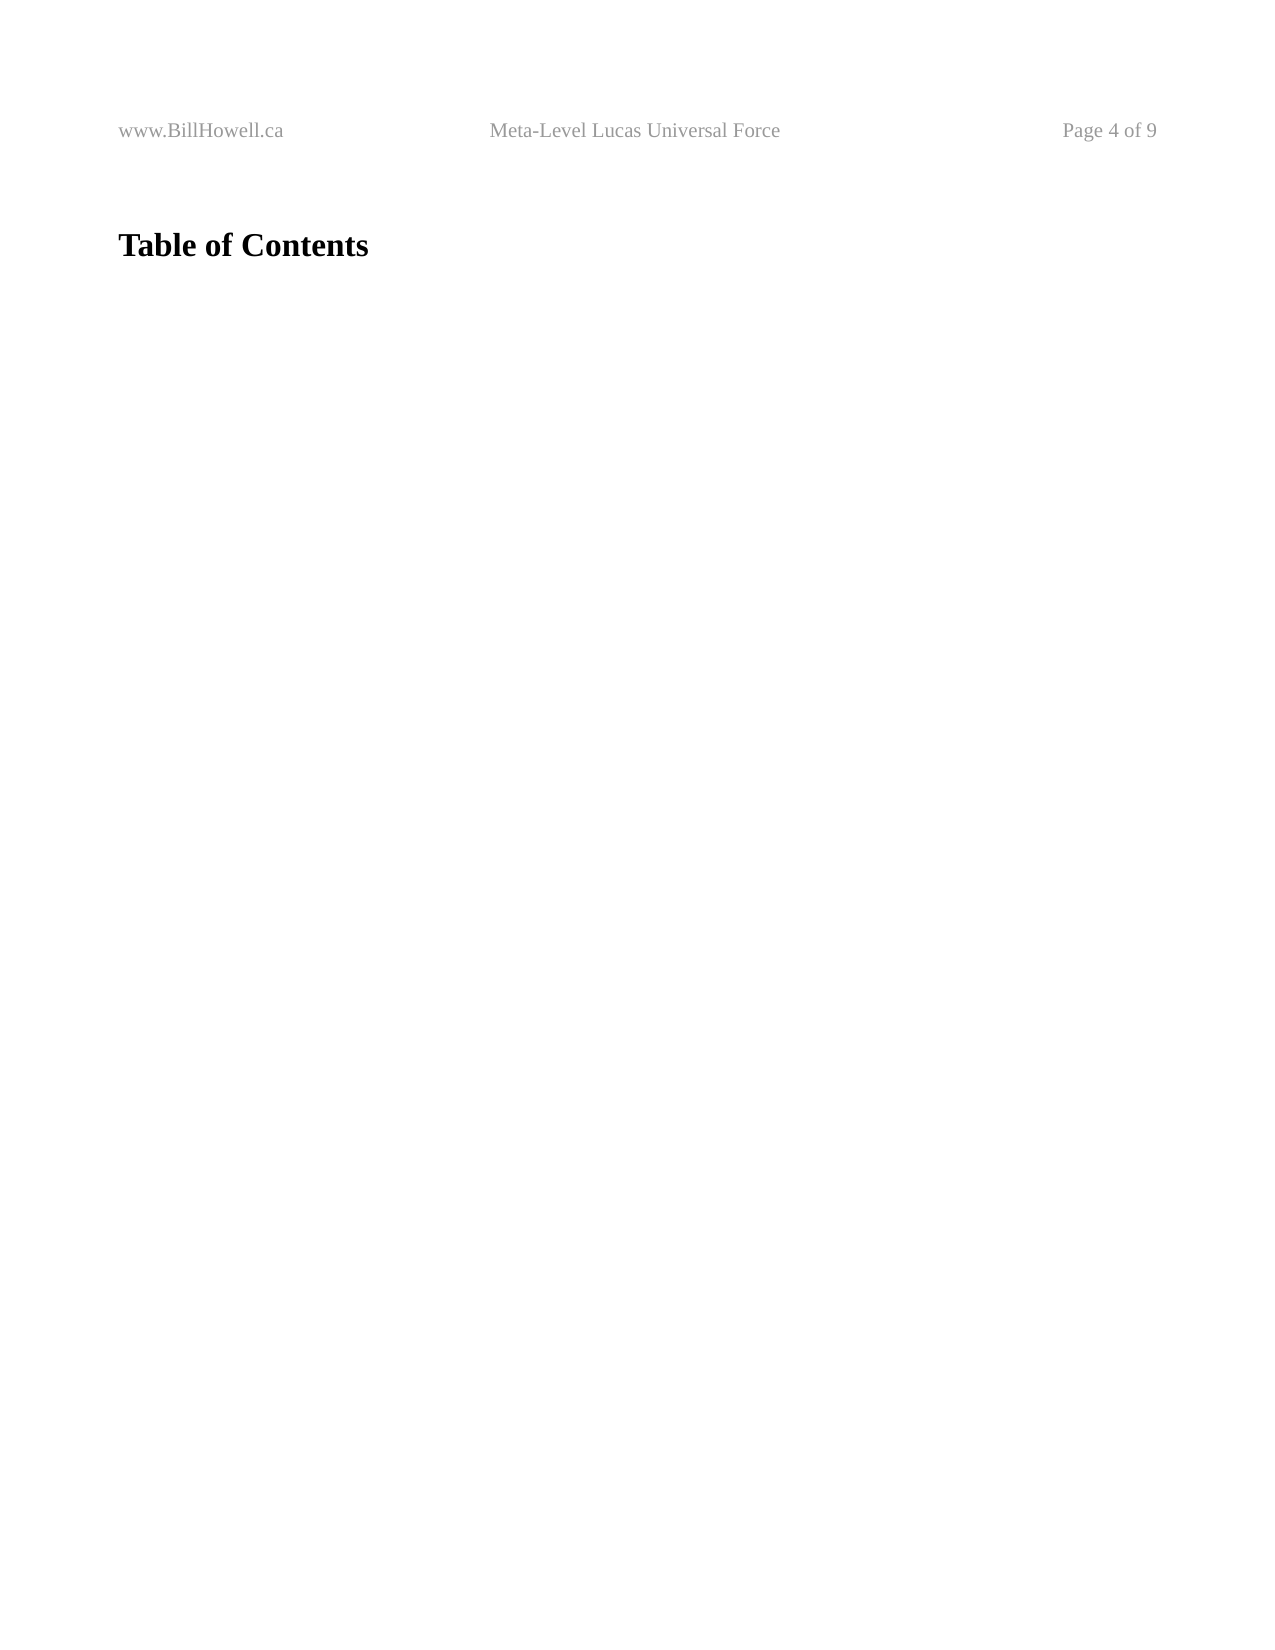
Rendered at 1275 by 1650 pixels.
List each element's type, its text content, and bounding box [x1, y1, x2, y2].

subtitle Table of Contents [118, 225, 1157, 264]
